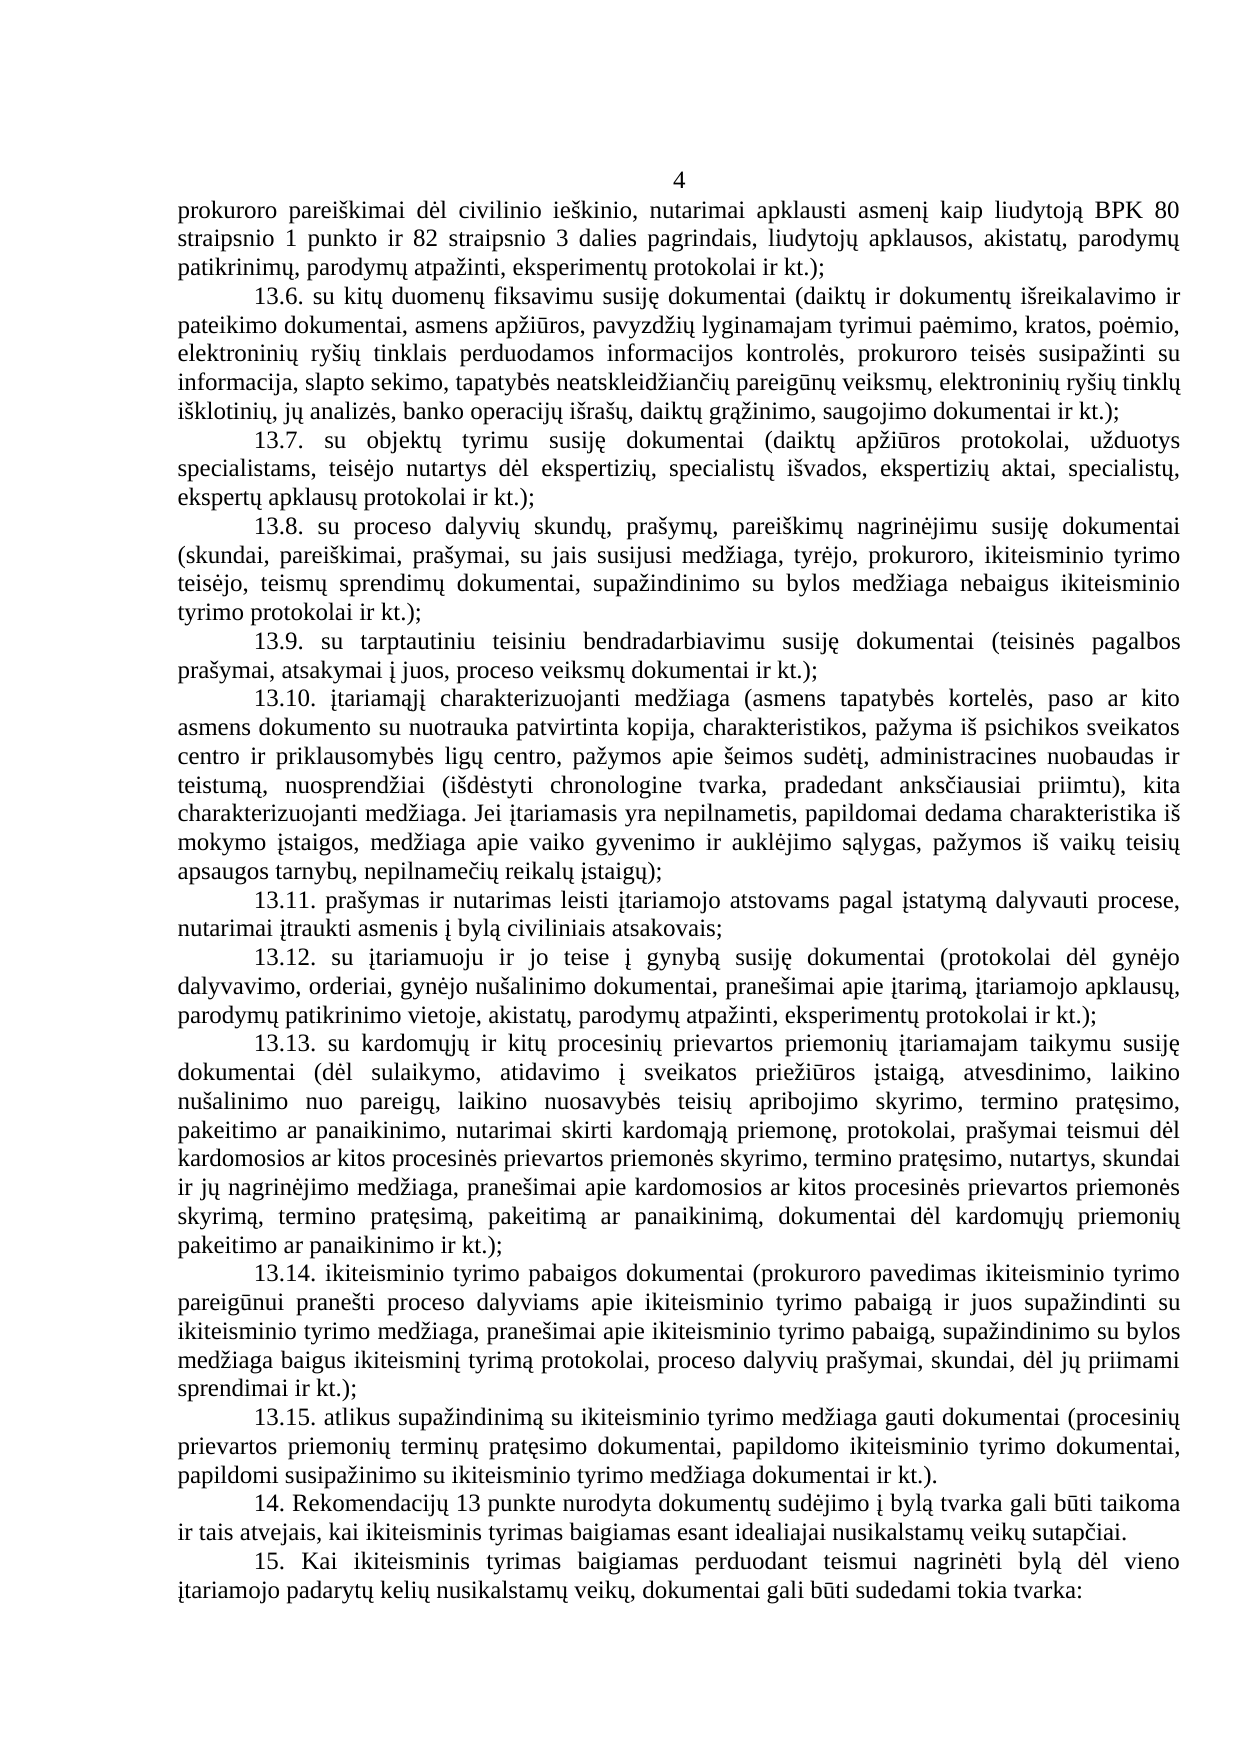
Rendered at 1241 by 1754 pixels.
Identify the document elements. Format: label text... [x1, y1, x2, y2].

text 13.15. atlikus supažindinimą su ikiteisminio tyrimo medžiaga gauti dokumentai (procesinių prievartos priemonių terminų pratęsimo dokumentai, papildomo ikiteisminio tyrimo dokumentai, papildomi susipažinimo su ikiteisminio tyrimo medžiaga dokumentai ir kt.). [177, 1402, 1181, 1488]
text 13.6. su kitų duomenų fiksavimu susiję dokumentai (daiktų ir dokumentų išreikalavimo ir pateikimo dokumentai, asmens apžiūros, pavyzdžių lyginamajam tyrimui paėmimo, kratos, poėmio, elektroninių ryšių tinklais perduodamos informacijos kontrolės, prokuroro teisės susipažinti su informacija, slapto sekimo, tapatybės neatskleidžiančių pareigūnų veiksmų, elektroninių ryšių tinklų išklotinių, jų analizės, banko operacijų išrašų, daiktų grąžinimo, saugojimo dokumentai ir kt.); [177, 281, 1181, 425]
text 13.11. prašymas ir nutarimas leisti įtariamojo atstovams pagal įstatymą dalyvauti procese, nutarimai įtraukti asmenis į bylą civiliniais atsakovais; [177, 885, 1181, 942]
text 15. Kai ikiteisminis tyrimas baigiamas perduodant teismui nagrinėti bylą dėl vieno įtariamojo padarytų kelių nusikalstamų veikų, dokumentai gali būti sudedami tokia tvarka: [177, 1546, 1181, 1603]
text 13.13. su kardomųjų ir kitų procesinių prievartos priemonių įtariamajam taikymu susiję dokumentai (dėl sulaikymo, atidavimo į sveikatos priežiūros įstaigą, atvesdinimo, laikino nušalinimo nuo pareigų, laikino nuosavybės teisių apribojimo skyrimo, termino pratęsimo, pakeitimo ar panaikinimo, nutarimai skirti kardomąją priemonę, protokolai, prašymai teismui dėl kardomosios ar kitos procesinės prievartos priemonės skyrimo, termino pratęsimo, nutartys, skundai ir jų nagrinėjimo medžiaga, pranešimai apie kardomosios ar kitos procesinės prievartos priemonės skyrimą, termino pratęsimą, pakeitimą ar panaikinimą, dokumentai dėl kardomųjų priemonių pakeitimo ar panaikinimo ir kt.); [177, 1028, 1181, 1258]
text 14. Rekomendacijų 13 punkte nurodyta dokumentų sudėjimo į bylą tvarka gali būti taikoma ir tais atvejais, kai ikiteisminis tyrimas baigiamas esant idealiajai nusikalstamų veikų sutapčiai. [177, 1488, 1181, 1546]
text 13.9. su tarptautiniu teisiniu bendradarbiavimu susiję dokumentai (teisinės pagalbos prašymai, atsakymai į juos, proceso veiksmų dokumentai ir kt.); [177, 626, 1181, 683]
text 13.10. įtariamąjį charakterizuojanti medžiaga (asmens tapatybės kortelės, paso ar kito asmens dokumento su nuotrauka patvirtinta kopija, charakteristikos, pažyma iš psichikos sveikatos centro ir priklausomybės ligų centro, pažymos apie šeimos sudėtį, administracines nuobaudas ir teistumą, nuosprendžiai (išdėstyti chronologine tvarka, pradedant anksčiausiai priimtu), kita charakterizuojanti medžiaga. Jei įtariamasis yra nepilnametis, papildomai dedama charakteristika iš mokymo įstaigos, medžiaga apie vaiko gyvenimo ir auklėjimo sąlygas, pažymos iš vaikų teisių apsaugos tarnybų, nepilnamečių reikalų įstaigų); [177, 683, 1181, 885]
text 13.7. su objektų tyrimu susiję dokumentai (daiktų apžiūros protokolai, užduotys specialistams, teisėjo nutartys dėl ekspertizių, specialistų išvados, ekspertizių aktai, specialistų, ekspertų apklausų protokolai ir kt.); [177, 425, 1181, 511]
text 13.8. su proceso dalyvių skundų, prašymų, pareiškimų nagrinėjimu susiję dokumentai (skundai, pareiškimai, prašymai, su jais susijusi medžiaga, tyrėjo, prokuroro, ikiteisminio tyrimo teisėjo, teismų sprendimų dokumentai, supažindinimo su bylos medžiaga nebaigus ikiteisminio tyrimo protokolai ir kt.); [177, 511, 1181, 626]
text 13.12. su įtariamuoju ir jo teise į gynybą susiję dokumentai (protokolai dėl gynėjo dalyvavimo, orderiai, gynėjo nušalinimo dokumentai, pranešimai apie įtarimą, įtariamojo apklausų, parodymų patikrinimo vietoje, akistatų, parodymų atpažinti, eksperimentų protokolai ir kt.); [177, 942, 1181, 1028]
text prokuroro pareiškimai dėl civilinio ieškinio, nutarimai apklausti asmenį kaip liudytoją BPK 80 straipsnio 1 punkto ir 82 straipsnio 3 dalies pagrindais, liudytojų apklausos, akistatų, parodymų patikrinimų, parodymų atpažinti, eksperimentų protokolai ir kt.); [177, 195, 1181, 281]
text 13.14. ikiteisminio tyrimo pabaigos dokumentai (prokuroro pavedimas ikiteisminio tyrimo pareigūnui pranešti proceso dalyviams apie ikiteisminio tyrimo pabaigą ir juos supažindinti su ikiteisminio tyrimo medžiaga, pranešimai apie ikiteisminio tyrimo pabaigą, supažindinimo su bylos medžiaga baigus ikiteisminį tyrimą protokolai, proceso dalyvių prašymai, skundai, dėl jų priimami sprendimai ir kt.); [177, 1258, 1181, 1402]
